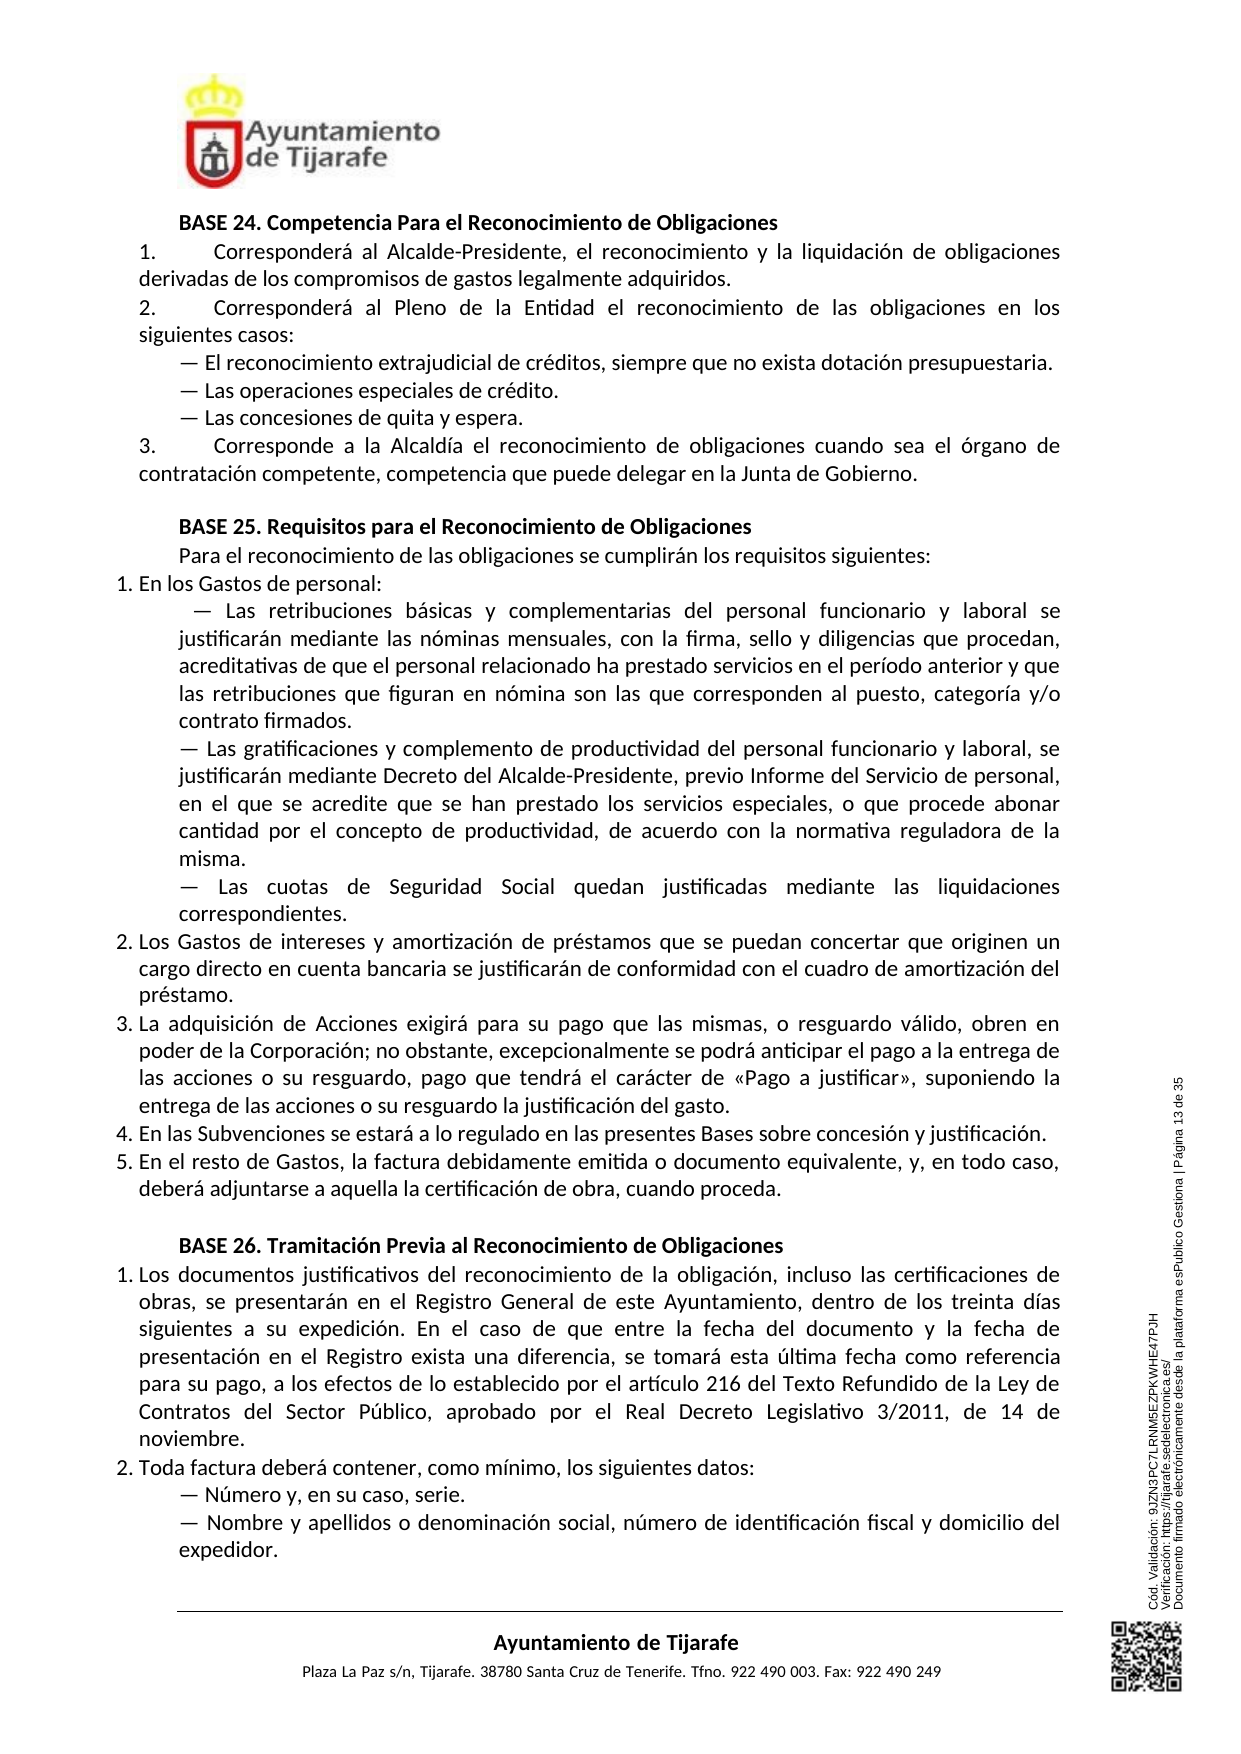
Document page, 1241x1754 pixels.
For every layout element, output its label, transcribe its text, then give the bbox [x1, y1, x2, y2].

list Los documentos justificativos del reconocimiento de la obligación, incluso las certificaciones de obras, se presentarán en el Registro General de este Ayuntamiento, dentro de los treinta días siguientes a su expedición. En el caso de que entre la fecha del documento y la fecha de presentación en el Registro exista una diferencia, se tomará esta última fecha como referencia para su pago, a los efectos de lo establecido por el artículo 216 del Texto Refundido de la Ley de Contratos del Sector Público, aprobado por el Real Decreto Legislativo 3/2011, de 14 de noviembre. [116, 1260, 1062, 1453]
list Corresponde a la Alcaldía el reconocimiento de obligaciones cuando sea el órgano de contratación competente, competencia que puede delegar en la Junta de Gobierno. [139, 432, 1062, 487]
text — Las cuotas de Seguridad Social quedan justificadas mediante las liquidaciones correspondientes. [179, 872, 1062, 927]
text — Las operaciones especiales de crédito. [179, 376, 1062, 403]
list Corresponderá al Pleno de la Entidad el reconocimiento de las obligaciones en los siguientes casos: [139, 293, 1062, 348]
subtitle BASE 25. Requisitos para el Reconocimiento de Obligaciones [179, 512, 1064, 540]
text — El reconocimiento extrajudicial de créditos, siempre que no exista dotación presupuestaria. [179, 348, 1062, 376]
list Los Gastos de intereses y amortización de préstamos que se puedan concertar que originen un cargo directo en cuenta bancaria se justificarán de conformidad con el cuadro de amortización del préstamo. [116, 928, 1062, 1009]
text — Nombre y apellidos o denominación social, número de identificación fiscal y domicilio del expedidor. [179, 1509, 1062, 1563]
list En el resto de Gastos, la factura debidamente emitida o documento equivalente, y, en todo caso, deberá adjuntarse a aquella la certificación de obra, cuando proceda. [116, 1147, 1062, 1202]
subtitle BASE 24. Competencia Para el Reconocimiento de Obligaciones [179, 208, 1064, 236]
list En las Subvenciones se estará a lo regulado en las presentes Bases sobre concesión y justificación. [116, 1119, 1062, 1147]
subtitle BASE 26. Tramitación Previa al Reconocimiento de Obligaciones [179, 1231, 1064, 1259]
list En los Gastos de personal: [116, 569, 1062, 596]
list Toda factura deberá contener, como mínimo, los siguientes datos: [116, 1453, 1062, 1480]
list Corresponderá al Alcalde-Presidente, el reconocimiento y la liquidación de obligaciones derivadas de los compromisos de gastos legalmente adquiridos. [139, 238, 1062, 293]
text — Las retribuciones básicas y complementarias del personal funcionario y laboral se justificarán mediante las nóminas mensuales, con la firma, sello y diligencias que procedan, acreditativas de que el personal relacionado ha prestado servicios en el período anterior y que las retribuciones que figuran en nómina son las que corresponden al puesto, categoría y/o contrato firmados. [179, 597, 1062, 734]
text — Número y, en su caso, serie. [179, 1481, 1062, 1508]
list La adquisición de Acciones exigirá para su pago que las mismas, o resguardo válido, obren en poder de la Corporación; no obstante, excepcionalmente se podrá anticipar el pago a la entrega de las acciones o su resguardo, pago que tendrá el carácter de «Pago a justificar», suponiendo la entrega de las acciones o su resguardo la justificación del gasto. [116, 1009, 1062, 1119]
text — Las gratificaciones y complemento de productividad del personal funcionario y laboral, se justificarán mediante Decreto del Alcalde-Presidente, previo Informe del Servicio de personal, en el que se acredite que se han prestado los servicios especiales, o que procede abonar cantidad por el concepto de productividad, de acuerdo con la normativa reguladora de la misma. [179, 735, 1062, 872]
text Para el reconocimiento de las obligaciones se cumplirán los requisitos siguientes: [179, 541, 1062, 569]
text — Las concesiones de quita y espera. [179, 404, 1062, 431]
